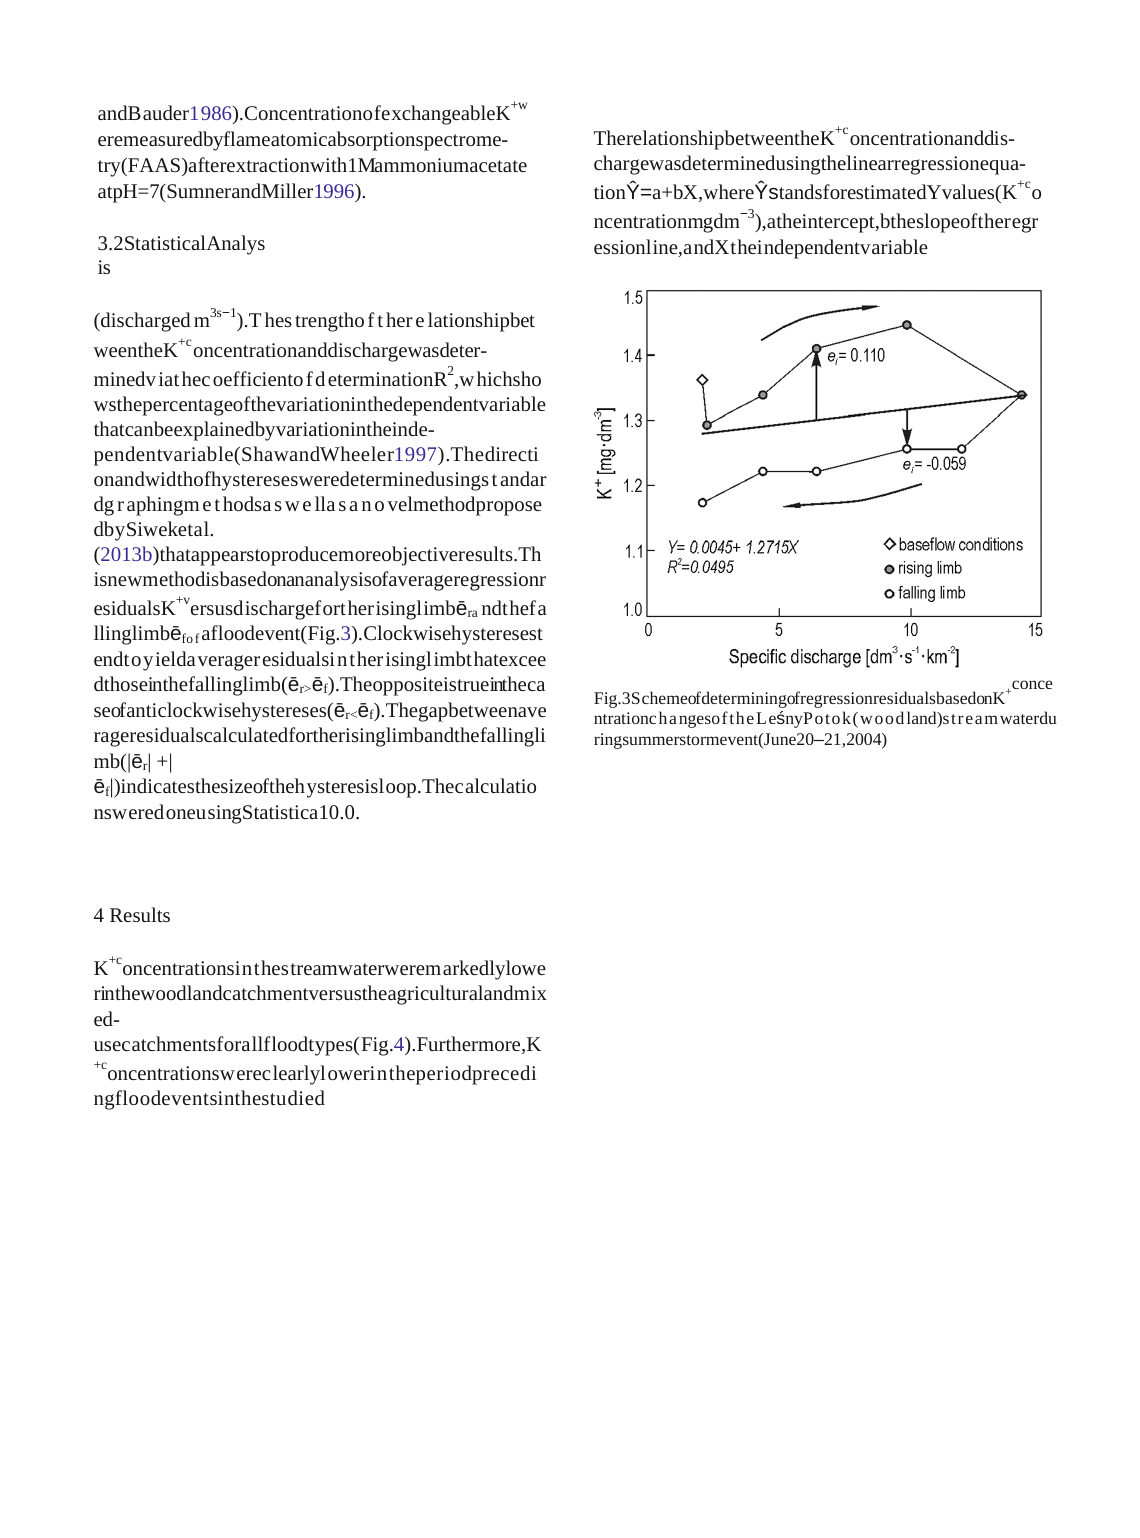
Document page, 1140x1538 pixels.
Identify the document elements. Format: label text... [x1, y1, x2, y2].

text K+concentrationsinthestreamwaterweremarkedlylowerinthewoodlandcatchmentversustheagriculturalandmixed-usecatchmentsforallfloodtypes(Fig.4).Furthermore,K+concentrationswereclearlylowerintheperiodprecedingfloodeventsinthestudied [93, 952, 547, 1110]
text (dischargedm3s−1).ThestrengthoftherelationshipbetweentheK+concentrationanddischargewasdeter-minedviathecoefficientofdeterminationR2,whichshowsthepercentageofthevariationinthedependentvariablethatcanbeexplainedbyvariationintheinde-pendentvariable(ShawandWheeler1997).ThedirectionandwidthofhysteresesweredeterminedusingstandardgraphingmethodsaswellasanovelmethodproposedbySiweketal.(2013b)thatappearstoproducemoreobjectiveresults.ThisnewmethodisbasedonananalysisofaverageregressionresidualsK+versusdischargefortherisinglimbērandthefallinglimbēfofafloodevent(Fig.3).Clockwisehysteresestendtoyieldaverageresidualsintherisinglimbthatexceedthoseinthefallinglimb(ēr>ēf).Theoppositeistrueinthecaseofanticlockwisehystereses(ēr<ēf).Thegapbetweenaverageresidualscalculatedfortherisinglimbandthefallinglimb(|ēr|+|ēf|)indicatesthesizeofthehysteresisloop.ThecalculationsweredoneusingStatistica10.0. [93, 304, 547, 824]
text TherelationshipbetweentheK+concentrationanddis-chargewasdeterminedusingthelinearregressionequa-tionŶ=a+bX,whereŶstandsforestimatedYvalues(K+concentrationmgdm−3),atheintercept,btheslopeoftheregressionline,andXtheindependentvariable [593, 122, 1042, 259]
text Fig.3SchemeofdeterminingofregressionresidualsbasedonK+concentrationchangesoftheLeśnyPotok(woodland)streamwaterduringsummerstormevent(June20–21,2004) [593, 673, 1058, 749]
text 3.2StatisticalAnalysis [97, 231, 267, 279]
picture [593, 289, 1043, 668]
text andBauder1986).ConcentrationofexchangeableK+weremeasuredbyflameatomicabsorptionspectrome-try(FAAS)afterextractionwith1MammoniumacetateatpH=7(SumnerandMiller1996). [97, 97, 531, 203]
list Results [93, 903, 176, 927]
